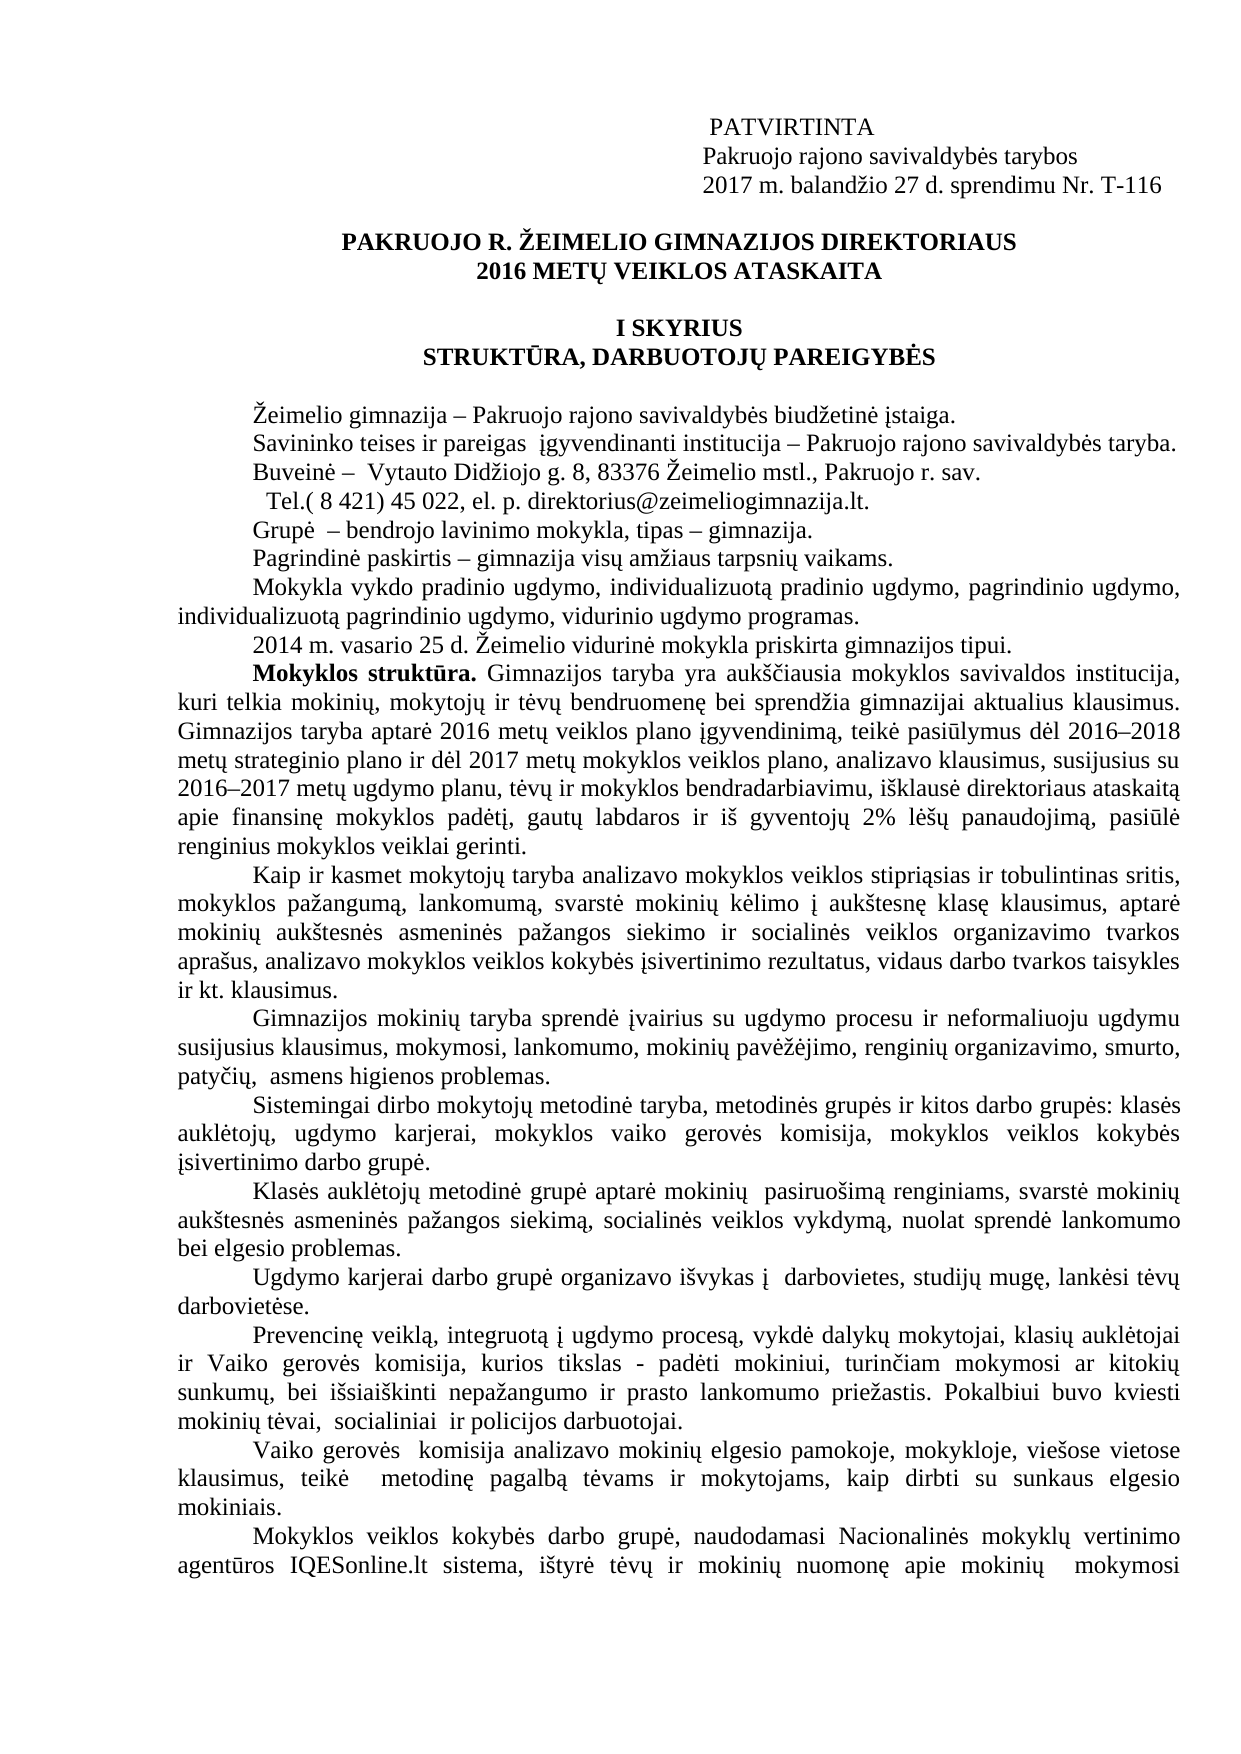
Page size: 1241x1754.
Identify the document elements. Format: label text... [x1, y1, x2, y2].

text Pagrindinė paskirtis – gimnazija visų amžiaus tarpsnių vaikams. [177, 543, 1181, 572]
text I SKYRIUS [177, 313, 1181, 342]
text Mokyklos struktūra. Gimnazijos taryba yra aukščiausia mokyklos savivaldos institucija, kuri telkia mokinių, mokytojų ir tėvų bendruomenę bei sprendžia gimnazijai aktualius klausimus. Gimnazijos taryba aptarė 2016 metų veiklos plano įgyvendinimą, teikė pasiūlymus dėl 2016–2018 metų strateginio plano ir dėl 2017 metų mokyklos veiklos plano, analizavo klausimus, susijusius su 2016–2017 metų ugdymo planu, tėvų ir mokyklos bendradarbiavimu, išklausė direktoriaus ataskaitą apie finansinę mokyklos padėtį, gautų labdaros ir iš gyventojų 2% lėšų panaudojimą, pasiūlė renginius mokyklos veiklai gerinti. [177, 658, 1181, 860]
text Savininko teises ir pareigas įgyvendinanti institucija – Pakruojo rajono savivaldybės taryba. [177, 428, 1181, 457]
text Ugdymo karjerai darbo grupė organizavo išvykas į darbovietes, studijų mugę, lankėsi tėvų darbovietėse. [177, 1262, 1181, 1320]
text Prevencinę veiklą, integruotą į ugdymo procesą, vykdė dalykų mokytojai, klasių auklėtojai ir Vaiko gerovės komisija, kurios tikslas - padėti mokiniui, turinčiam mokymosi ar kitokių sunkumų, bei išsiaiškinti nepažangumo ir prasto lankomumo priežastis. Pokalbiui buvo kviesti mokinių tėvai, socialiniai ir policijos darbuotojai. [177, 1320, 1181, 1435]
text Mokyklos veiklos kokybės darbo grupė, naudodamasi Nacionalinės mokyklų vertinimo agentūros IQESonline.lt sistema, ištyrė tėvų ir mokinių nuomonę apie mokinių mokymosi [177, 1521, 1181, 1578]
text PAKRUOJO R. ŽEIMELIO GIMNAZIJOS DIREKTORIAUS [177, 227, 1181, 256]
text Kaip ir kasmet mokytojų taryba analizavo mokyklos veiklos stipriąsias ir tobulintinas sritis, mokyklos pažangumą, lankomumą, svarstė mokinių kėlimo į aukštesnę klasę klausimus, aptarė mokinių aukštesnės asmeninės pažangos siekimo ir socialinės veiklos organizavimo tvarkos aprašus, analizavo mokyklos veiklos kokybės įsivertinimo rezultatus, vidaus darbo tvarkos taisykles ir kt. klausimus. [177, 860, 1181, 1003]
text Klasės auklėtojų metodinė grupė aptarė mokinių pasiruošimą renginiams, svarstė mokinių aukštesnės asmeninės pažangos siekimą, socialinės veiklos vykdymą, nuolat sprendė lankomumo bei elgesio problemas. [177, 1176, 1181, 1262]
text Mokykla vykdo pradinio ugdymo, individualizuotą pradinio ugdymo, pagrindinio ugdymo, individualizuotą pagrindinio ugdymo, vidurinio ugdymo programas. [177, 572, 1181, 630]
text Gimnazijos mokinių taryba sprendė įvairius su ugdymo procesu ir neformaliuoju ugdymu susijusius klausimus, mokymosi, lankomumo, mokinių pavėžėjimo, renginių organizavimo, smurto, patyčių, asmens higienos problemas. [177, 1003, 1181, 1090]
text 2016 METŲ VEIKLOS ATASKAITA [177, 256, 1181, 285]
text PATVIRTINTA [177, 112, 1181, 141]
text Sistemingai dirbo mokytojų metodinė taryba, metodinės grupės ir kitos darbo grupės: klasės auklėtojų, ugdymo karjerai, mokyklos vaiko gerovės komisija, mokyklos veiklos kokybės įsivertinimo darbo grupė. [177, 1090, 1181, 1176]
text Pakruojo rajono savivaldybės tarybos [177, 141, 1181, 170]
text STRUKTŪRA, DARBUOTOJŲ PAREIGYBĖS [177, 342, 1181, 371]
text Žeimelio gimnazija – Pakruojo rajono savivaldybės biudžetinė įstaiga. [177, 400, 1181, 428]
text Tel.( 8 421) 45 022, el. p. direktorius@zeimeliogimnazija.lt. [177, 486, 1181, 515]
text 2014 m. vasario 25 d. Žeimelio vidurinė mokykla priskirta gimnazijos tipui. [177, 630, 1181, 658]
text Grupė – bendrojo lavinimo mokykla, tipas – gimnazija. [177, 515, 1181, 543]
text Buveinė – Vytauto Didžiojo g. 8, 83376 Žeimelio mstl., Pakruojo r. sav. [177, 457, 1181, 486]
text Vaiko gerovės komisija analizavo mokinių elgesio pamokoje, mokykloje, viešose vietose klausimus, teikė metodinę pagalbą tėvams ir mokytojams, kaip dirbti su sunkaus elgesio mokiniais. [177, 1435, 1181, 1521]
text 2017 m. balandžio 27 d. sprendimu Nr. T-116 [177, 170, 1181, 198]
